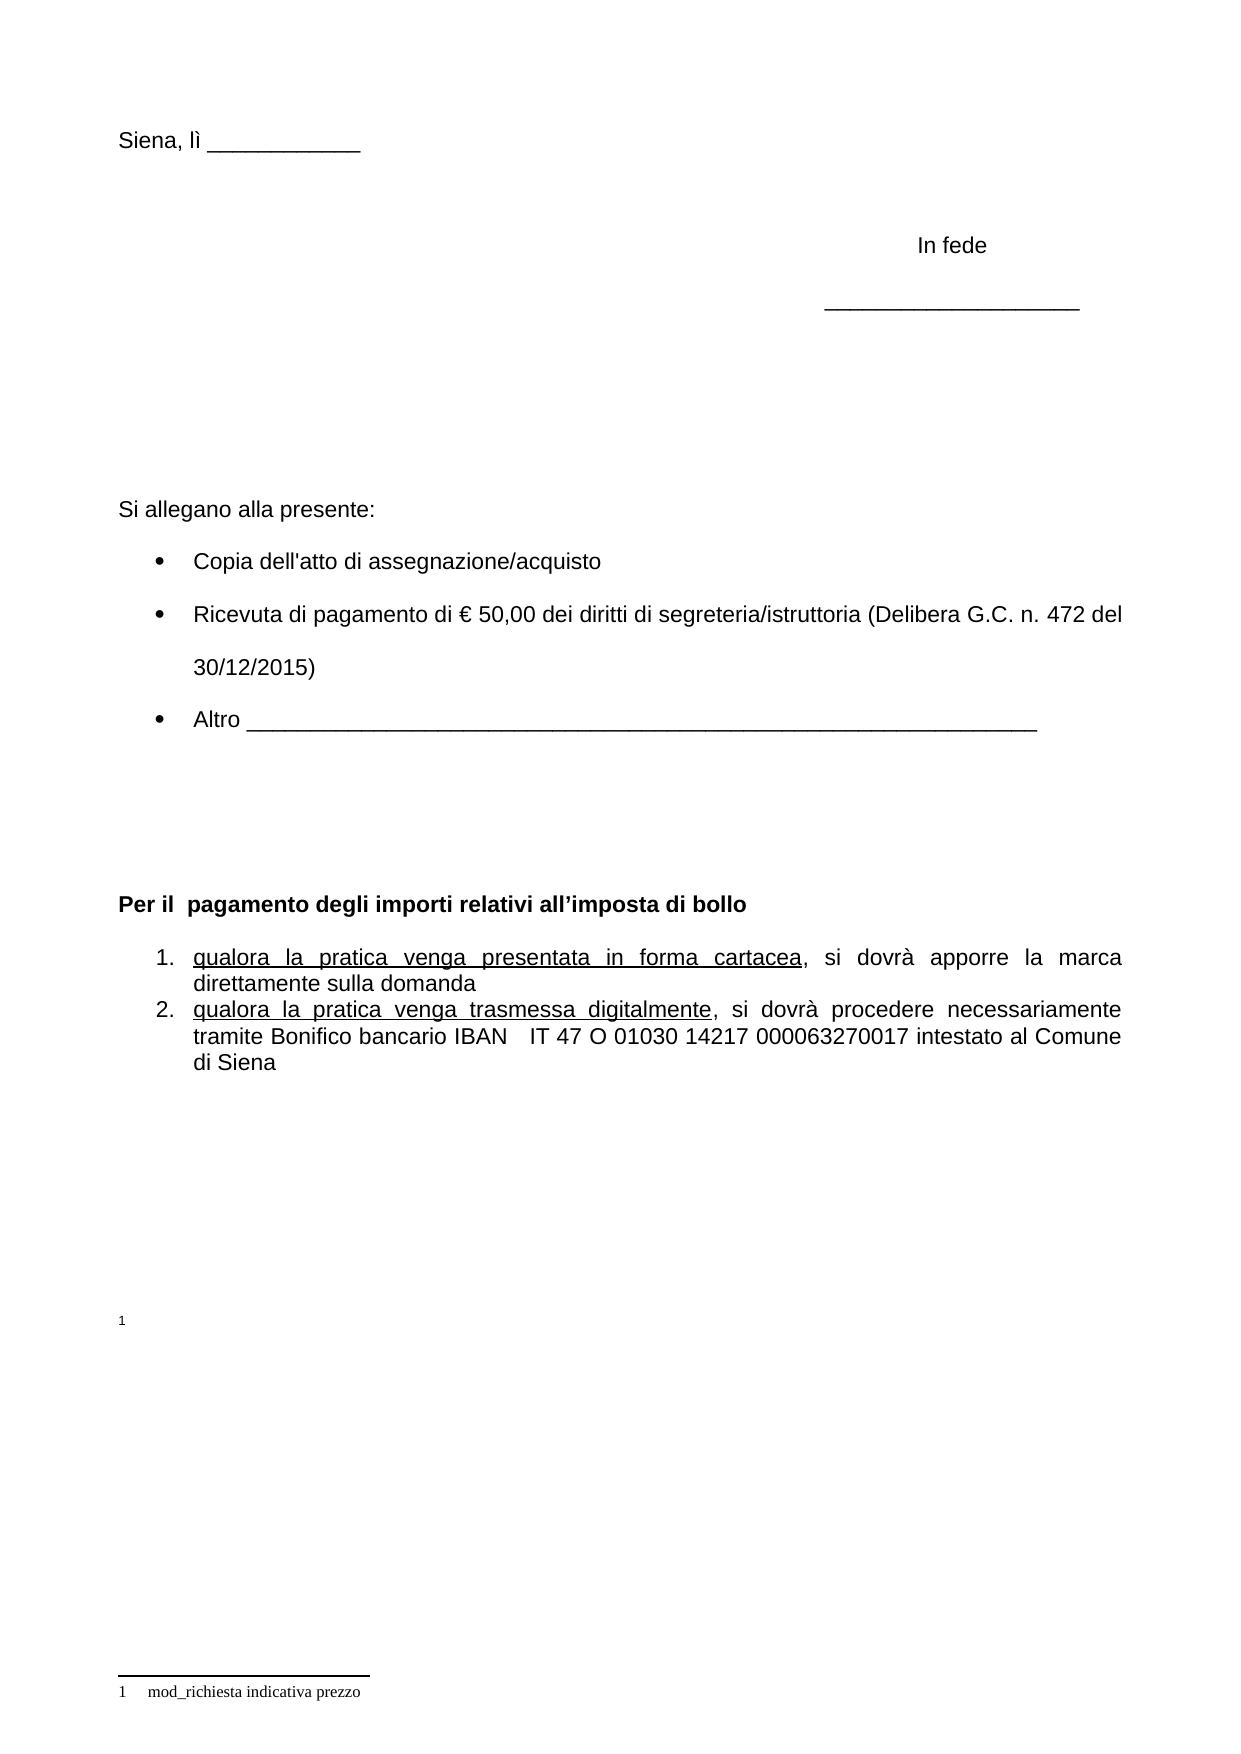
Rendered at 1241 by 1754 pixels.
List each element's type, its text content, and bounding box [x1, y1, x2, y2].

text ____________________ [782, 285, 1122, 311]
list Altro ______________________________________________________________ [156, 706, 1122, 733]
text Si allegano alla presente: [118, 496, 1122, 522]
text Per il pagamento degli importi relativi all’imposta di bollo [118, 891, 1122, 917]
text Siena, lì ____________ [118, 127, 1122, 153]
list qualora la pratica venga presentata in forma cartacea, si dovrà apporre la marca direttamente sulla domanda [156, 943, 1122, 996]
text mod_richiesta indicativa prezzo [118, 1682, 1122, 1701]
list Ricevuta di pagamento di € 50,00 dei diritti di segreteria/istruttoria (Delibera G.C. n. 472 del 30/12/2015) [156, 601, 1122, 680]
list qualora la pratica venga trasmessa digitalmente, si dovrà procedere necessariamente tramite Bonifico bancario IBAN IT 47 O 01030 14217 000063270017 intestato al Comune di Siena [156, 996, 1122, 1075]
list Copia dell'atto di assegnazione/acquisto [156, 548, 1122, 574]
text In fede [782, 232, 1122, 258]
